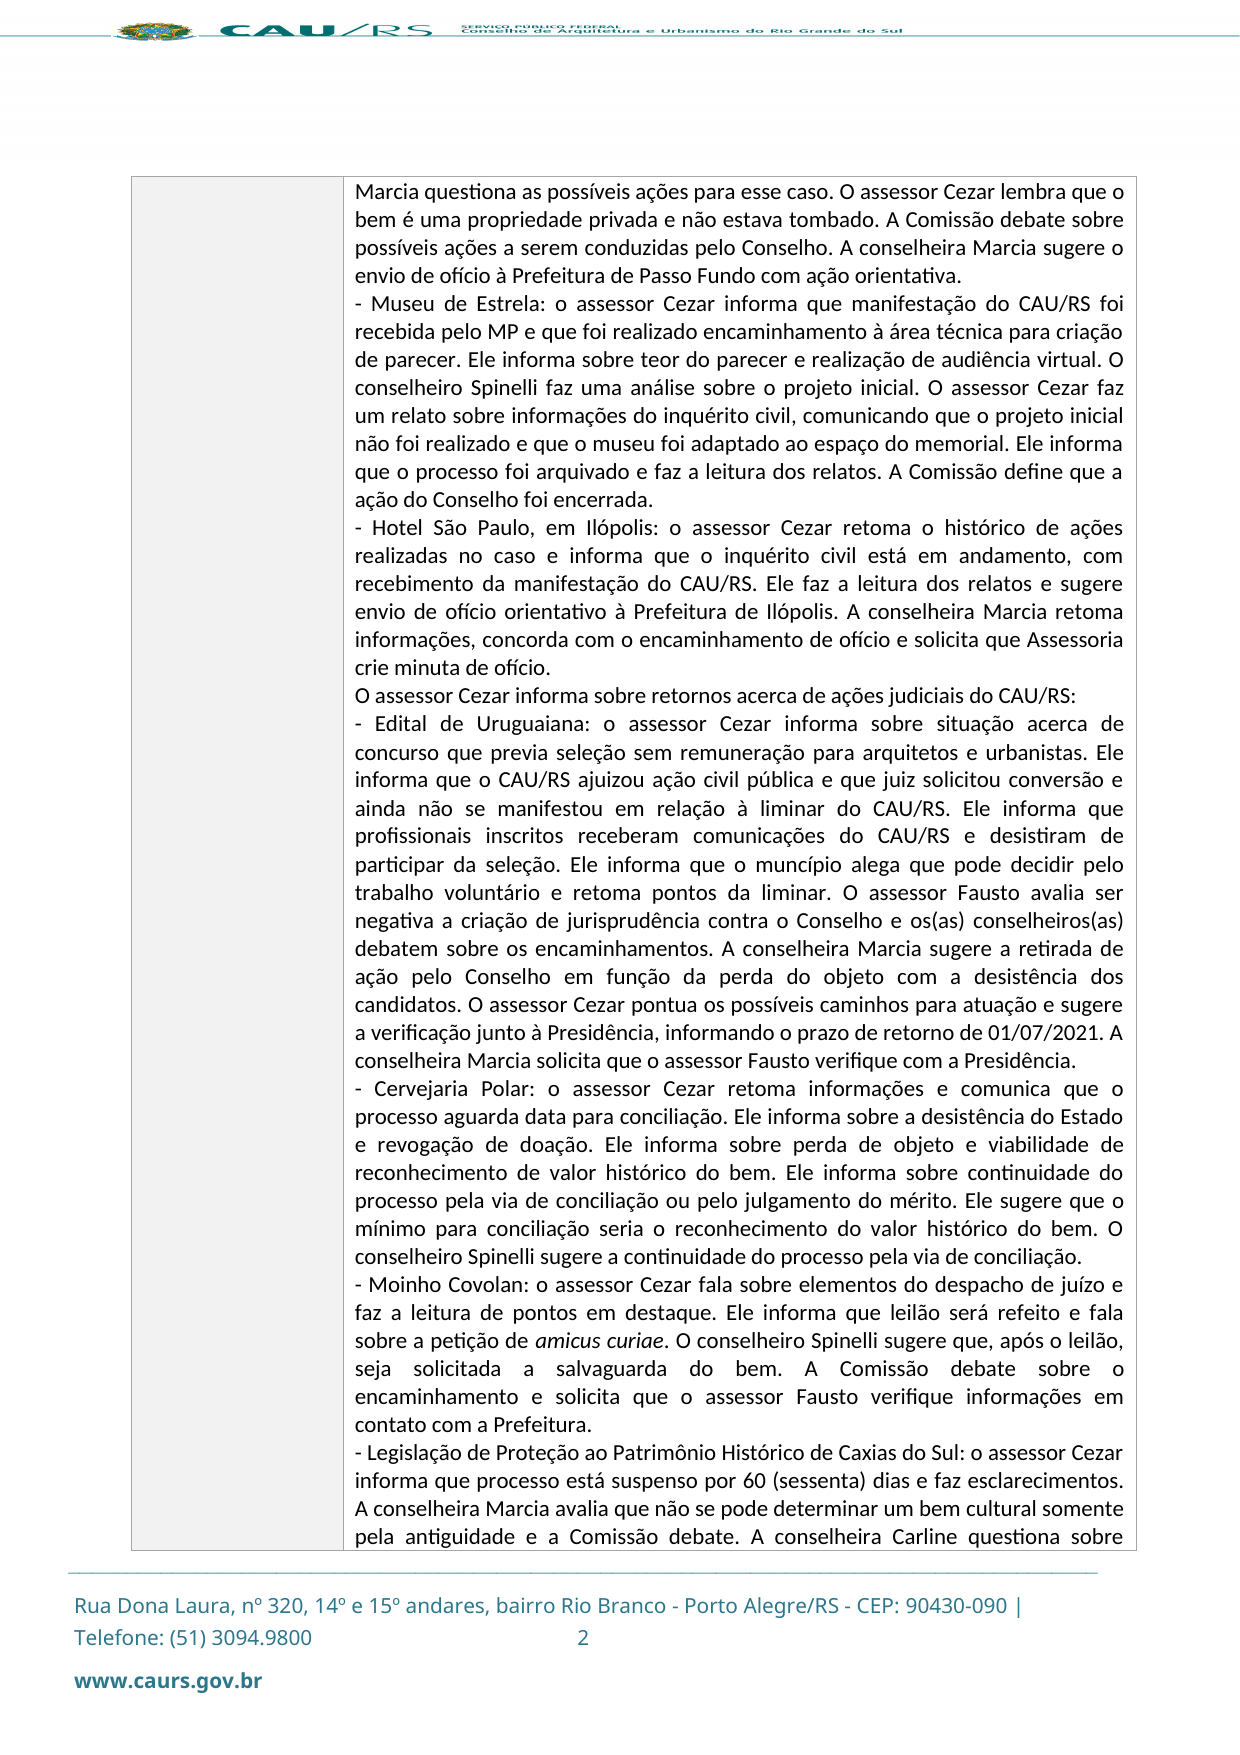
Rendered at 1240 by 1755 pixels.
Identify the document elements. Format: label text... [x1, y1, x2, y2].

table_cell Marcia questiona as possíveis ações para esse caso. O assessor Cezar lembra que o bem é uma propriedade privada e não estava tombado. A Comissão debate sobre possíveis ações a serem conduzidas pelo Conselho. A conselheira Marcia sugere o envio de ofício à Prefeitura de Passo Fundo com ação orientativa. - Museu de Estrela: o assessor Cezar informa que manifestação do CAU/RS foi recebida pelo MP e que foi realizado encaminhamento à área técnica para criação de parecer. Ele informa sobre teor do parecer e realização de audiência virtual. O conselheiro Spinelli faz uma análise sobre o projeto inicial. O assessor Cezar faz um relato sobre informações do inquérito civil, comunicando que o projeto inicial não foi realizado e que o museu foi adaptado ao espaço do memorial. Ele informa que o processo foi arquivado e faz a leitura dos relatos. A Comissão define que a ação do Conselho foi encerrada. - Hotel São Paulo, em Ilópolis: o assessor Cezar retoma o histórico de ações realizadas no caso e informa que o inquérito civil está em andamento, com recebimento da manifestação do CAU/RS. Ele faz a leitura dos relatos e sugere envio de ofício orientativo à Prefeitura de Ilópolis. A conselheira Marcia retoma informações, concorda com o encaminhamento de ofício e solicita que Assessoria crie minuta de ofício. O assessor Cezar informa sobre retornos acerca de ações judiciais do CAU/RS: - Edital de Uruguaiana: o assessor Cezar informa sobre situação acerca de concurso que previa seleção sem remuneração para arquitetos e urbanistas. Ele informa que o CAU/RS ajuizou ação civil pública e que juiz solicitou conversão e ainda não se manifestou em relação à liminar do CAU/RS. Ele informa que profissionais inscritos receberam comunicações do CAU/RS e desistiram de participar da seleção. Ele informa que o muncípio alega que pode decidir pelo trabalho voluntário e retoma pontos da liminar. O assessor Fausto avalia ser negativa a criação de jurisprudência contra o Conselho e os(as) conselheiros(as) debatem sobre os encaminhamentos. A conselheira Marcia sugere a retirada de ação pelo Conselho em função da perda do objeto com a desistência dos candidatos. O assessor Cezar pontua os possíveis caminhos para atuação e sugere a verificação junto à Presidência, informando o prazo de retorno de 01/07/2021. A conselheira Marcia solicita que o assessor Fausto verifique com a Presidência. - Cervejaria Polar: o assessor Cezar retoma informações e comunica que o processo aguarda data para conciliação. Ele informa sobre a desistência do Estado e revogação de doação. Ele informa sobre perda de objeto e viabilidade de reconhecimento de valor histórico do bem. Ele informa sobre continuidade do processo pela via de conciliação ou pelo julgamento do mérito. Ele sugere que o mínimo para conciliação seria o reconhecimento do valor histórico do bem. O conselheiro Spinelli sugere a continuidade do processo pela via de conciliação. - Moinho Covolan: o assessor Cezar fala sobre elementos do despacho de juízo e faz a leitura de pontos em destaque. Ele informa que leilão será refeito e fala sobre a petição de amicus curiae. O conselheiro Spinelli sugere que, após o leilão, seja solicitada a salvaguarda do bem. A Comissão debate sobre o encaminhamento e solicita que o assessor Fausto verifique informações em contato com a Prefeitura. - Legislação de Proteção ao Patrimônio Histórico de Caxias do Sul: o assessor Cezar informa que processo está suspenso por 60 (sessenta) dias e faz esclarecimentos. A conselheira Marcia avalia que não se pode determinar um bem cultural somente pela antiguidade e a Comissão debate. A conselheira Carline questiona sobre [344, 177, 1136, 1550]
table_cell [132, 177, 343, 1550]
